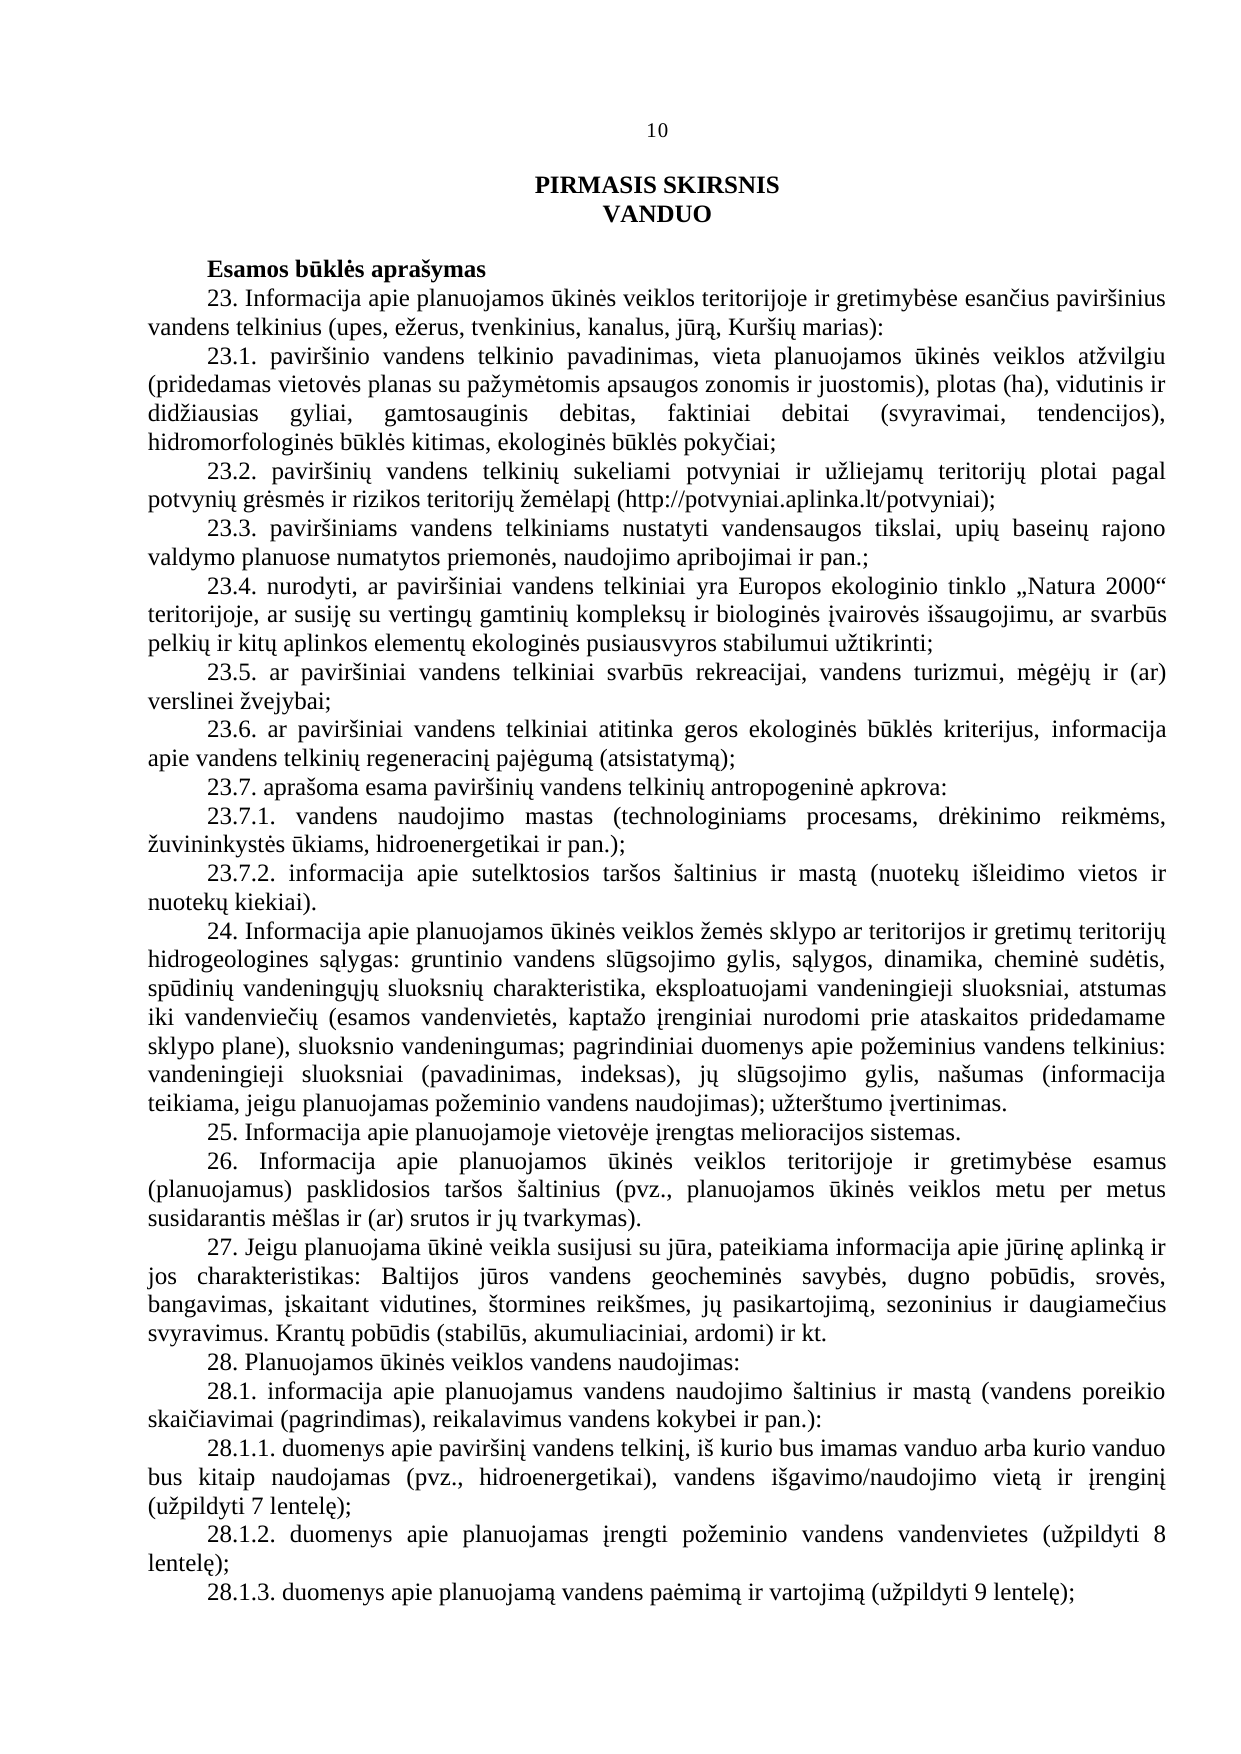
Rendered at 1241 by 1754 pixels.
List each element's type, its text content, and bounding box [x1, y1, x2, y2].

text 23.2. paviršinių vandens telkinių sukeliami potvyniai ir užliejamų teritorijų plotai pagal potvynių grėsmės ir rizikos teritorijų žemėlapį (http://potvyniai.aplinka.lt/potvyniai); [148, 456, 1167, 513]
text 28. Planuojamos ūkinės veiklos vandens naudojimas: [148, 1347, 1167, 1376]
text 23.3. paviršiniams vandens telkiniams nustatyti vandensaugos tikslai, upių baseinų rajono valdymo planuose numatytos priemonės, naudojimo apribojimai ir pan.; [148, 513, 1167, 571]
text 23.6. ar paviršiniai vandens telkiniai atitinka geros ekologinės būklės kriterijus, informacija apie vandens telkinių regeneracinį pajėgumą (atsistatymą); [148, 714, 1167, 772]
text 25. Informacija apie planuojamoje vietovėje įrengtas melioracijos sistemas. [148, 1117, 1167, 1146]
text 28.1.3. duomenys apie planuojamą vandens paėmimą ir vartojimą (užpildyti 9 lentelę); [148, 1577, 1167, 1606]
text 23.4. nurodyti, ar paviršiniai vandens telkiniai yra Europos ekologinio tinklo „Natura 2000“ teritorijoje, ar susiję su vertingų gamtinių kompleksų ir biologinės įvairovės išsaugojimu, ar svarbūs pelkių ir kitų aplinkos elementų ekologinės pusiausvyros stabilumui užtikrinti; [148, 571, 1167, 657]
text 27. Jeigu planuojama ūkinė veikla susijusi su jūra, pateikiama informacija apie jūrinę aplinką ir jos charakteristikas: Baltijos jūros vandens geocheminės savybės, dugno pobūdis, srovės, bangavimas, įskaitant vidutines, štormines reikšmes, jų pasikartojimą, sezoninius ir daugiamečius svyravimus. Krantų pobūdis (stabilūs, akumuliaciniai, ardomi) ir kt. [148, 1232, 1167, 1347]
text 28.1.1. duomenys apie paviršinį vandens telkinį, iš kurio bus imamas vanduo arba kurio vanduo bus kitaip naudojamas (pvz., hidroenergetikai), vandens išgavimo/naudojimo vietą ir įrenginį (užpildyti 7 lentelę); [148, 1433, 1167, 1519]
text Esamos būklės aprašymas [148, 254, 1167, 283]
text VANDUO [148, 199, 1167, 228]
text 23.7.2. informacija apie sutelktosios taršos šaltinius ir mastą (nuotekų išleidimo vietos ir nuotekų kiekiai). [148, 858, 1167, 916]
text 23.5. ar paviršiniai vandens telkiniai svarbūs rekreacijai, vandens turizmui, mėgėjų ir (ar) verslinei žvejybai; [148, 657, 1167, 714]
text 23. Informacija apie planuojamos ūkinės veiklos teritorijoje ir gretimybėse esančius paviršinius vandens telkinius (upes, ežerus, tvenkinius, kanalus, jūrą, Kuršių marias): [148, 283, 1167, 341]
text 23.7. aprašoma esama paviršinių vandens telkinių antropogeninė apkrova: [148, 772, 1167, 801]
text 28.1.2. duomenys apie planuojamas įrengti požeminio vandens vandenvietes (užpildyti 8 lentelę); [148, 1519, 1167, 1577]
text 24. Informacija apie planuojamos ūkinės veiklos žemės sklypo ar teritorijos ir gretimų teritorijų hidrogeologines sąlygas: gruntinio vandens slūgsojimo gylis, sąlygos, dinamika, cheminė sudėtis, spūdinių vandeningųjų sluoksnių charakteristika, eksploatuojami vandeningieji sluoksniai, atstumas iki vandenviečių (esamos vandenvietės, kaptažo įrenginiai nurodomi prie ataskaitos pridedamame sklypo plane), sluoksnio vandeningumas; pagrindiniai duomenys apie požeminius vandens telkinius: vandeningieji sluoksniai (pavadinimas, indeksas), jų slūgsojimo gylis, našumas (informacija teikiama, jeigu planuojamas požeminio vandens naudojimas); užterštumo įvertinimas. [148, 916, 1167, 1117]
text PIRMASIS SKIRSNIS [148, 171, 1167, 199]
text 28.1. informacija apie planuojamus vandens naudojimo šaltinius ir mastą (vandens poreikio skaičiavimai (pagrindimas), reikalavimus vandens kokybei ir pan.): [148, 1376, 1167, 1433]
text 26. Informacija apie planuojamos ūkinės veiklos teritorijoje ir gretimybėse esamus (planuojamus) pasklidosios taršos šaltinius (pvz., planuojamos ūkinės veiklos metu per metus susidarantis mėšlas ir (ar) srutos ir jų tvarkymas). [148, 1146, 1167, 1232]
text 23.1. paviršinio vandens telkinio pavadinimas, vieta planuojamos ūkinės veiklos atžvilgiu (pridedamas vietovės planas su pažymėtomis apsaugos zonomis ir juostomis), plotas (ha), vidutinis ir didžiausias gyliai, gamtosauginis debitas, faktiniai debitai (svyravimai, tendencijos), hidromorfologinės būklės kitimas, ekologinės būklės pokyčiai; [148, 341, 1167, 456]
text 23.7.1. vandens naudojimo mastas (technologiniams procesams, drėkinimo reikmėms, žuvininkystės ūkiams, hidroenergetikai ir pan.); [148, 801, 1167, 858]
